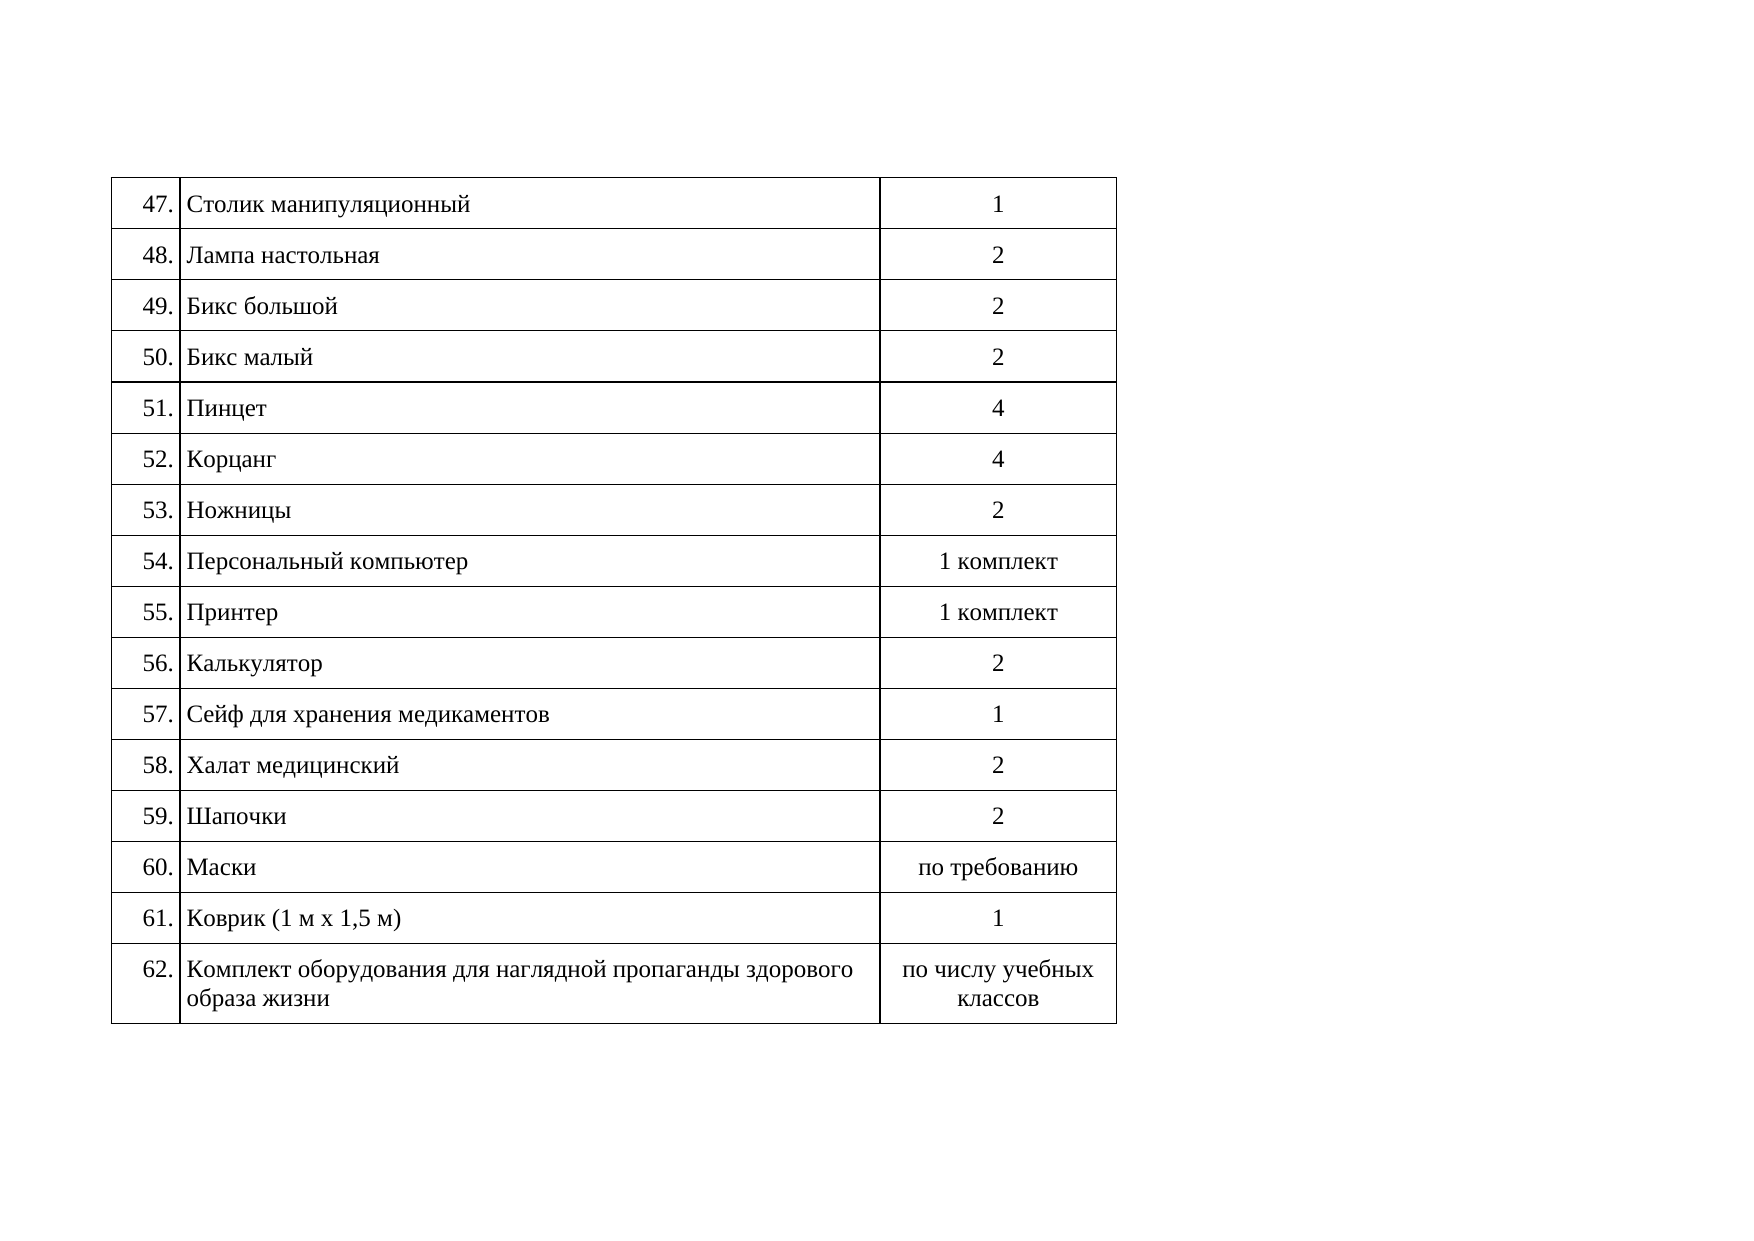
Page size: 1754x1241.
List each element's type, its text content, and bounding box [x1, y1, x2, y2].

table_cell Бикс малый [181, 331, 879, 381]
table_cell 2 [881, 229, 1116, 279]
table_cell 4 [881, 434, 1116, 483]
table_cell 2 [881, 485, 1116, 534]
table_cell Коврик (1 м x 1,5 м) [181, 893, 879, 943]
table_cell Лампа настольная [181, 229, 879, 279]
table_cell 62. [112, 944, 179, 1023]
table_cell Шапочки [181, 791, 879, 841]
table_cell 1 комплект [881, 536, 1116, 586]
table_cell 2 [881, 740, 1116, 790]
table_cell 50. [112, 331, 179, 381]
table_cell Комплект оборудования для наглядной пропаганды здорового образа жизни [181, 944, 879, 1023]
table_cell Принтер [181, 587, 879, 637]
table_cell 2 [881, 791, 1116, 841]
table_cell 1 [881, 893, 1116, 943]
table_cell 51. [112, 383, 179, 432]
table_cell Ножницы [181, 485, 879, 534]
table_cell 1 [881, 689, 1116, 739]
table_cell Столик манипуляционный [181, 178, 879, 228]
table_cell Маски [181, 842, 879, 892]
table_cell 57. [112, 689, 179, 739]
table_cell 54. [112, 536, 179, 586]
table_cell 61. [112, 893, 179, 943]
table_cell 1 комплект [881, 587, 1116, 637]
table_cell Персональный компьютер [181, 536, 879, 586]
table_cell Бикс большой [181, 280, 879, 330]
table_cell 2 [881, 331, 1116, 381]
table_cell Калькулятор [181, 638, 879, 688]
table_cell Корцанг [181, 434, 879, 483]
table_cell 47. [112, 178, 179, 228]
table_cell 55. [112, 587, 179, 637]
table_cell 60. [112, 842, 179, 892]
table_cell 58. [112, 740, 179, 790]
table_cell 49. [112, 280, 179, 330]
table_cell 4 [881, 383, 1116, 432]
table_cell по числу учебных классов [881, 944, 1116, 1023]
table_cell 48. [112, 229, 179, 279]
table_cell Халат медицинский [181, 740, 879, 790]
table_cell по требованию [881, 842, 1116, 892]
table_cell 59. [112, 791, 179, 841]
table_cell 1 [881, 178, 1116, 228]
table_cell 2 [881, 638, 1116, 688]
table_cell 2 [881, 280, 1116, 330]
table_cell Пинцет [181, 383, 879, 432]
table_cell Сейф для хранения медикаментов [181, 689, 879, 739]
table_cell 52. [112, 434, 179, 483]
table_cell 56. [112, 638, 179, 688]
table_cell 53. [112, 485, 179, 534]
